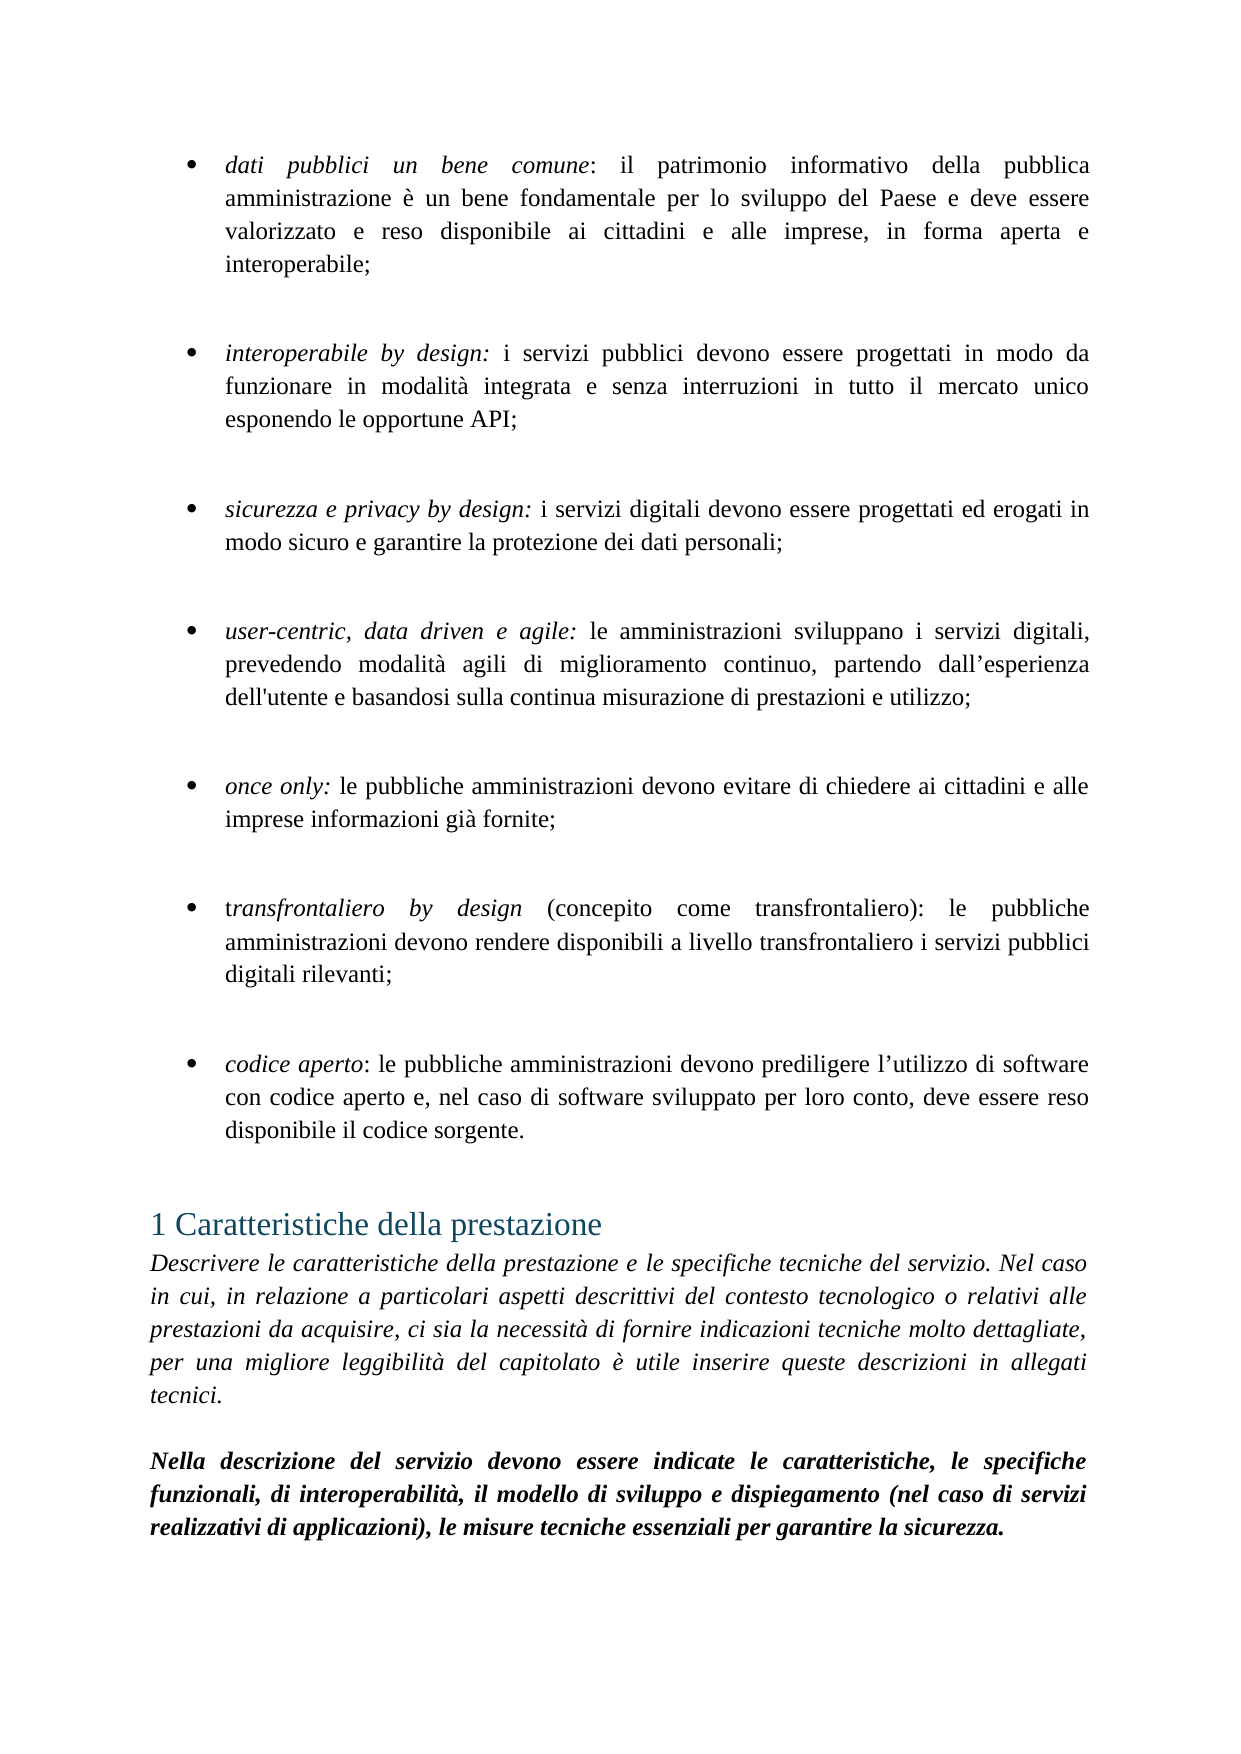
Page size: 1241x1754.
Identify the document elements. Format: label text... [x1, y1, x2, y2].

list once only: le pubbliche amministrazioni devono evitare di chiedere ai cittadini e alle imprese informazioni già fornite; [187, 771, 1090, 833]
list transfrontaliero by design (concepito come transfrontaliero): le pubbliche amministrazioni devono rendere disponibili a livello transfrontaliero i servizi pubblici digitali rilevanti; [187, 893, 1090, 988]
list dati pubblici un bene comune: il patrimonio informativo della pubblica amministrazione è un bene fondamentale per lo sviluppo del Paese e deve essere valorizzato e reso disponibile ai cittadini e alle imprese, in forma aperta e interoperabile; [187, 150, 1090, 278]
text Nella descrizione del servizio devono essere indicate le caratteristiche, le specifiche funzionali, di interoperabilità, il modello di sviluppo e dispiegamento (nel caso di servizi realizzativi di applicazioni), le misure tecniche essenziali per garantire la sicurezza. [150, 1446, 1090, 1541]
list sicurezza e privacy by design: i servizi digitali devono essere progettati ed erogati in modo sicuro e garantire la protezione dei dati personali; [187, 494, 1090, 555]
text Descrivere le caratteristiche della prestazione e le specifiche tecniche del servizio. Nel caso in cui, in relazione a particolari aspetti descrittivi del contesto tecnologico o relativi alle prestazioni da acquisire, ci sia la necessità di fornire indicazioni tecniche molto dettagliate, per una migliore leggibilità del capitolato è utile inserire queste descrizioni in allegati tecnici. [150, 1248, 1090, 1409]
list user-centric, data driven e agile: le amministrazioni sviluppano i servizi digitali, prevedendo modalità agili di miglioramento continuo, partendo dall’esperienza dell'utente e basandosi sulla continua misurazione di prestazioni e utilizzo; [187, 616, 1090, 711]
subtitle 1 Caratteristiche della prestazione [150, 1204, 1090, 1242]
list interoperabile by design: i servizi pubblici devono essere progettati in modo da funzionare in modalità integrata e senza interruzioni in tutto il mercato unico esponendo le opportune API; [187, 338, 1090, 433]
list codice aperto: le pubbliche amministrazioni devono prediligere l’utilizzo di software con codice aperto e, nel caso di software sviluppato per loro conto, deve essere reso disponibile il codice sorgente. [187, 1049, 1090, 1144]
